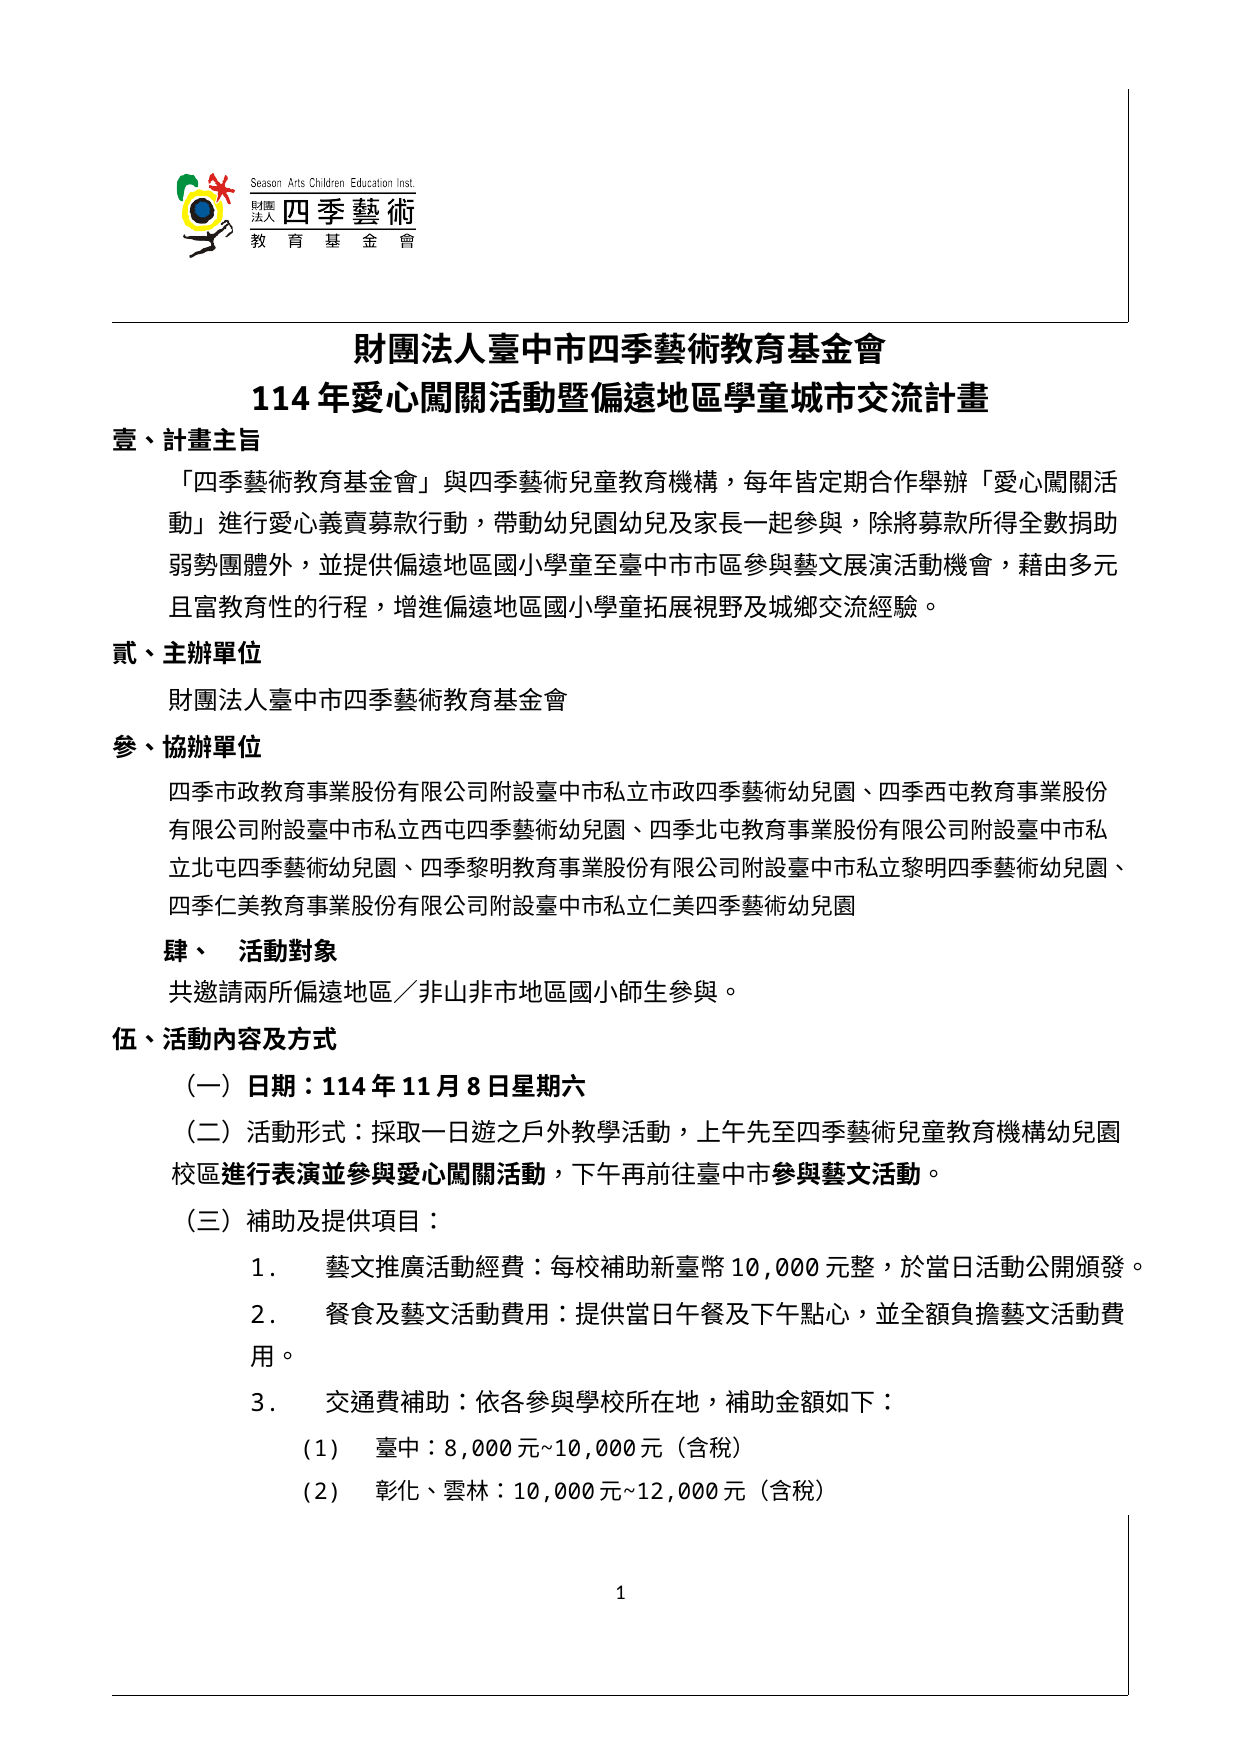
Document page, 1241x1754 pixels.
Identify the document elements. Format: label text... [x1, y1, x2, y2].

text 財團法人臺中市四季藝術教育基金會 [112, 322, 1128, 371]
text （二）活動形式：採取一日遊之戶外教學活動，上午先至四季藝術兒童教育機構幼兒園校區進行表演並參與愛心闖關活動，下午再前往臺中市參與藝文活動。 [171, 1113, 1128, 1191]
text （三）補助及提供項目： [171, 1201, 1128, 1237]
text 財團法人臺中市四季藝術教育基金會 [168, 680, 1128, 717]
list 活動對象 [164, 931, 1128, 967]
text 114年愛心闖關活動暨偏遠地區學童城市交流計畫 [112, 371, 1128, 420]
text 「四季藝術教育基金會」與四季藝術兒童教育機構，每年皆定期合作舉辦「愛心闖關活動」進行愛心義賣募款行動，帶動幼兒園幼兒及家長一起參與，除將募款所得全數捐助弱勢團體外，並提供偏遠地區國小學童至臺中市市區參與藝文展演活動機會，藉由多元且富教育性的行程，增進偏遠地區國小學童拓展視野及城鄉交流經驗。 [168, 462, 1132, 623]
list 餐食及藝文活動費用：提供當日午餐及下午點心，並全額負擔藝文活動費用。 [250, 1294, 1128, 1372]
text 貳、主辦單位 [112, 634, 1128, 670]
list 彰化、雲林：10,000元~12,000元（含稅） [300, 1473, 1128, 1506]
text 共邀請兩所偏遠地區／非山非市地區國小師生參與。 [168, 973, 1132, 1009]
text 伍、活動內容及方式 [112, 1019, 1128, 1056]
text 壹、計畫主旨 [112, 420, 1128, 457]
text （一）日期：114年11月8日星期六 [112, 1066, 1128, 1102]
text 參、協辦單位 [112, 727, 1128, 763]
list 藝文推廣活動經費：每校補助新臺幣10,000元整，於當日活動公開頒發。 [250, 1248, 1128, 1284]
list 臺中：8,000元~10,000元（含稅） [300, 1429, 1128, 1463]
text 四季市政教育事業股份有限公司附設臺中市私立市政四季藝術幼兒園、四季西屯教育事業股份有限公司附設臺中市私立西屯四季藝術幼兒園、四季北屯教育事業股份有限公司附設臺中市私立北屯四季藝術幼兒園、四季黎明教育事業股份有限公司附設臺中市私立黎明四季藝術幼兒園、四季仁美教育事業股份有限公司附設臺中市私立仁美四季藝術幼兒園 [168, 774, 1128, 921]
list 交通費補助：依各參與學校所在地，補助金額如下： [250, 1383, 1128, 1419]
